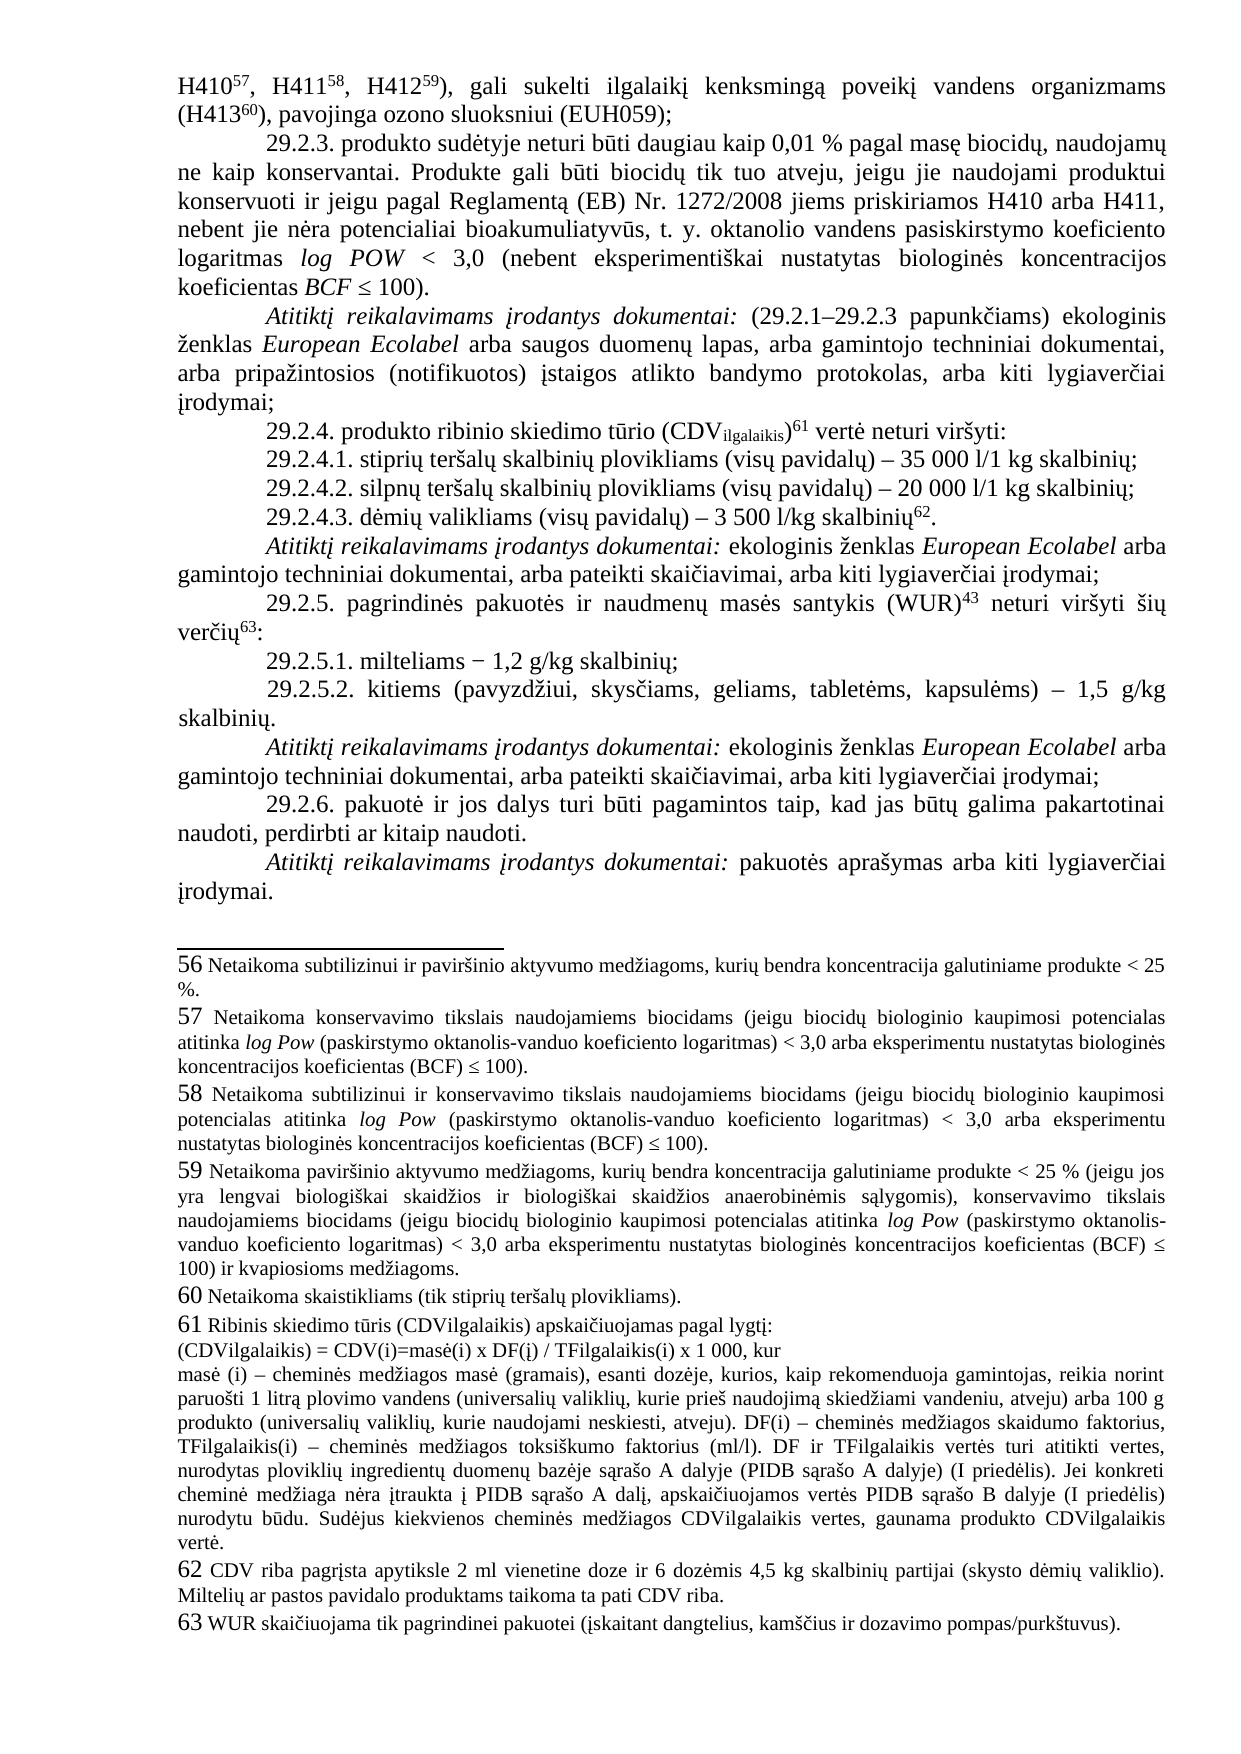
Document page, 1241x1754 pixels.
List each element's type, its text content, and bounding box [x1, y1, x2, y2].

text 29.2.5.2. kitiems (pavyzdžiui, skysčiams, geliams, tabletėms, kapsulėms) – 1,5 g/kg skalbinių. [178, 674, 1166, 732]
text Netaikoma skaistikliams (tik stiprių teršalų plovikliams). [177, 1280, 1166, 1309]
text CDV riba pagrįsta apytiksle 2 ml vienetine doze ir 6 dozėmis 4,5 kg skalbinių partijai (skysto dėmių valiklio). Miltelių ar pastos pavidalo produktams taikoma ta pati CDV riba. [177, 1554, 1166, 1607]
text Atitiktį reikalavimams įrodantys dokumentai: ekologinis ženklas European Ecolabel arba gamintojo techniniai dokumentai, arba pateikti skaičiavimai, arba kiti lygiaverčiai įrodymai; [177, 732, 1166, 789]
text Netaikoma paviršinio aktyvumo medžiagoms, kurių bendra koncentracija galutiniame produkte < 25 % (jeigu jos yra lengvai biologiškai skaidžios ir biologiškai skaidžios anaerobinėmis sąlygomis), konservavimo tikslais naudojamiems biocidams (jeigu biocidų biologinio kaupimosi potencialas atitinka log Pow (paskirstymo oktanolis-vanduo koeficiento logaritmas) < 3,0 arba eksperimentu nustatytas biologinės koncentracijos koeficientas (BCF) ≤ 100) ir kvapiosioms medžiagoms. [177, 1155, 1166, 1280]
text masė (i) – cheminės medžiagos masė (gramais), esanti dozėje, kurios, kaip rekomenduoja gamintojas, reikia norint paruošti 1 litrą plovimo vandens (universalių valiklių, kurie prieš naudojimą skiedžiami vandeniu, atveju) arba 100 g produkto (universalių valiklių, kurie naudojami neskiesti, atveju). DF(i) – cheminės medžiagos skaidumo faktorius, TFilgalaikis(i) – cheminės medžiagos toksiškumo faktorius (ml/l). DF ir TFilgalaikis vertės turi atitikti vertes, nurodytas ploviklių ingredientų duomenų bazėje sąrašo A dalyje (PIDB sąrašo A dalyje) (I priedėlis). Jei konkreti cheminė medžiaga nėra įtraukta į PIDB sąrašo A dalį, apskaičiuojamos vertės PIDB sąrašo B dalyje (I priedėlis) nurodytu būdu. Sudėjus kiekvienos cheminės medžiagos CDVilgalaikis vertes, gaunama produkto CDVilgalaikis vertė. [177, 1362, 1166, 1554]
text WUR skaičiuojama tik pagrindinei pakuotei (įskaitant dangtelius, kamščius ir dozavimo pompas/purkštuvus). [177, 1607, 1166, 1636]
text 29.2.5.1. milteliams − 1,2 g/kg skalbinių; [177, 646, 1166, 674]
text Netaikoma subtilizinui ir paviršinio aktyvumo medžiagoms, kurių bendra koncentracija galutiniame produkte < 25 %. [177, 949, 1166, 1001]
text Netaikoma konservavimo tikslais naudojamiems biocidams (jeigu biocidų biologinio kaupimosi potencialas atitinka log Pow (paskirstymo oktanolis-vanduo koeficiento logaritmas) < 3,0 arba eksperimentu nustatytas biologinės koncentracijos koeficientas (BCF) ≤ 100). [177, 1001, 1166, 1078]
text 29.2.4.3. dėmių valikliams (visų pavidalų) – 3 500 l/kg skalbinių. [177, 502, 1166, 531]
text Atitiktį reikalavimams įrodantys dokumentai: pakuotės aprašymas arba kiti lygiaverčiai įrodymai. [177, 847, 1166, 904]
text (CDVilgalaikis) = CDV(i)=masė(i) x DF(į) / TFilgalaikis(i) x 1 000, kur [177, 1338, 1166, 1362]
text 29.2.6. pakuotė ir jos dalys turi būti pagamintos taip, kad jas būtų galima pakartotinai naudoti, perdirbti ar kitaip naudoti. [177, 789, 1166, 847]
text Atitiktį reikalavimams įrodantys dokumentai: (29.2.1–29.2.3 papunkčiams) ekologinis ženklas European Ecolabel arba saugos duomenų lapas, arba gamintojo techniniai dokumentai, arba pripažintosios (notifikuotos) įstaigos atlikto bandymo protokolas, arba kiti lygiaverčiai įrodymai; [177, 301, 1166, 416]
text Ribinis skiedimo tūris (CDVilgalaikis) apskaičiuojamas pagal lygtį: [177, 1309, 1166, 1338]
text 29.2.4.2. silpnų teršalų skalbinių plovikliams (visų pavidalų) – 20 000 l/1 kg skalbinių; [177, 473, 1166, 502]
text 29.2.4.1. stiprių teršalų skalbinių plovikliams (visų pavidalų) – 35 000 l/1 kg skalbinių; [177, 444, 1166, 473]
text 29.2.3. produkto sudėtyje neturi būti daugiau kaip 0,01 % pagal masę biocidų, naudojamų ne kaip konservantai. Produkte gali būti biocidų tik tuo atveju, jeigu jie naudojami produktui konservuoti ir jeigu pagal Reglamentą (EB) Nr. 1272/2008 jiems priskiriamos H410 arba H411, nebent jie nėra potencialiai bioakumuliatyvūs, t. y. oktanolio vandens pasiskirstymo koeficiento logaritmas log POW < 3,0 (nebent eksperimentiškai nustatytas biologinės koncentracijos koeficientas BCF ≤ 100). [177, 128, 1166, 301]
text Netaikoma subtilizinui ir konservavimo tikslais naudojamiems biocidams (jeigu biocidų biologinio kaupimosi potencialas atitinka log Pow (paskirstymo oktanolis-vanduo koeficiento logaritmas) < 3,0 arba eksperimentu nustatytas biologinės koncentracijos koeficientas (BCF) ≤ 100). [177, 1078, 1166, 1155]
text 29.2.2. produkto sudėtyje neturi būti daugiau kaip 0,01 % pagal masę pavojingų cheminių medžiagų, klasifikuojamų priskiriant bet kurią iš nurodytų pavojingumo frazę pagal Reglamentą (EB) Nr. 1272/2008: kontaktuodama su vandeniu ar rūgštimis išskiria toksiškas ar labai toksiškas dujas (EUH029, EUH031, EUH032), toksiškos ar labai toksiškos (H300, H301, H304, H310, H311, H330, H331), kenkia organams (H370), galinčios pakenkti organams (H371), veikiant ilgą laiką pakenkia kai kuriems organams (H372, H373), galinčios sukelti alerginę odos reakciją (H317), įkvėpus gali sukelti alerginę reakciją, astmos simptomus arba apsunkinti kvėpavimą (H334), sukeliančios paveldimus genetinius defektus (H340, H341), kancerogeninės (H350, H350i, H351), toksiškos reprodukcijai (H360D, H360F, H360FD, H360Fd, H360Df, H361f, H361d, H361fd, H362), toksiška patekus į akis (EUH070), pavojingos vandens aplinkai (H400, H410, H411, H412), gali sukelti ilgalaikį kenksmingą poveikį vandens organizmams (H413), pavojinga ozono sluoksniui (EUH059); [177, 71, 1166, 128]
text Atitiktį reikalavimams įrodantys dokumentai: ekologinis ženklas European Ecolabel arba gamintojo techniniai dokumentai, arba pateikti skaičiavimai, arba kiti lygiaverčiai įrodymai; [177, 531, 1166, 588]
text 29.2.5. pagrindinės pakuotės ir naudmenų masės santykis (WUR)43 neturi viršyti šių verčių: [177, 588, 1166, 646]
text 29.2.4. produkto ribinio skiedimo tūrio (CDVilgalaikis) vertė neturi viršyti: [177, 416, 1166, 444]
